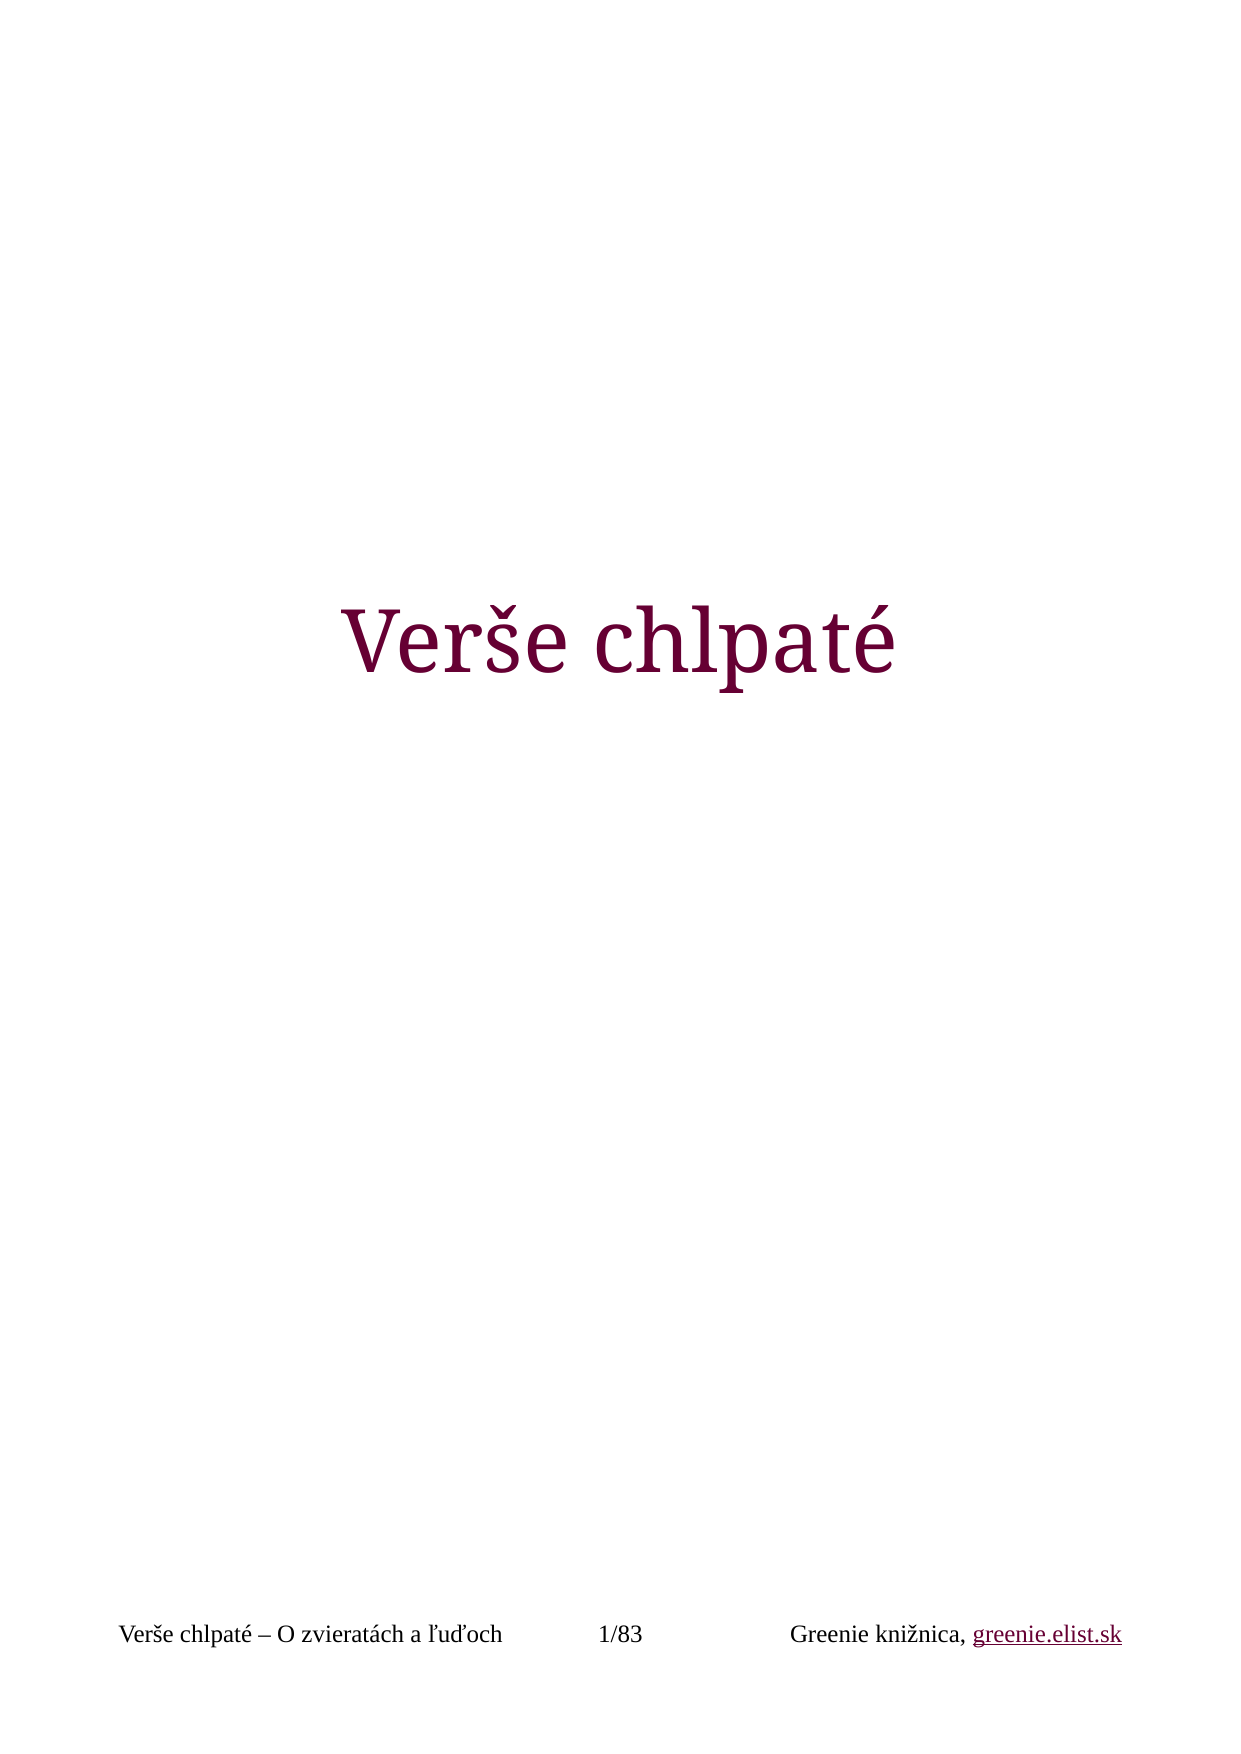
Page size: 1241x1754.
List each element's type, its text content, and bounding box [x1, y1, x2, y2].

subtitle Verše chlpaté [106, 579, 1134, 698]
